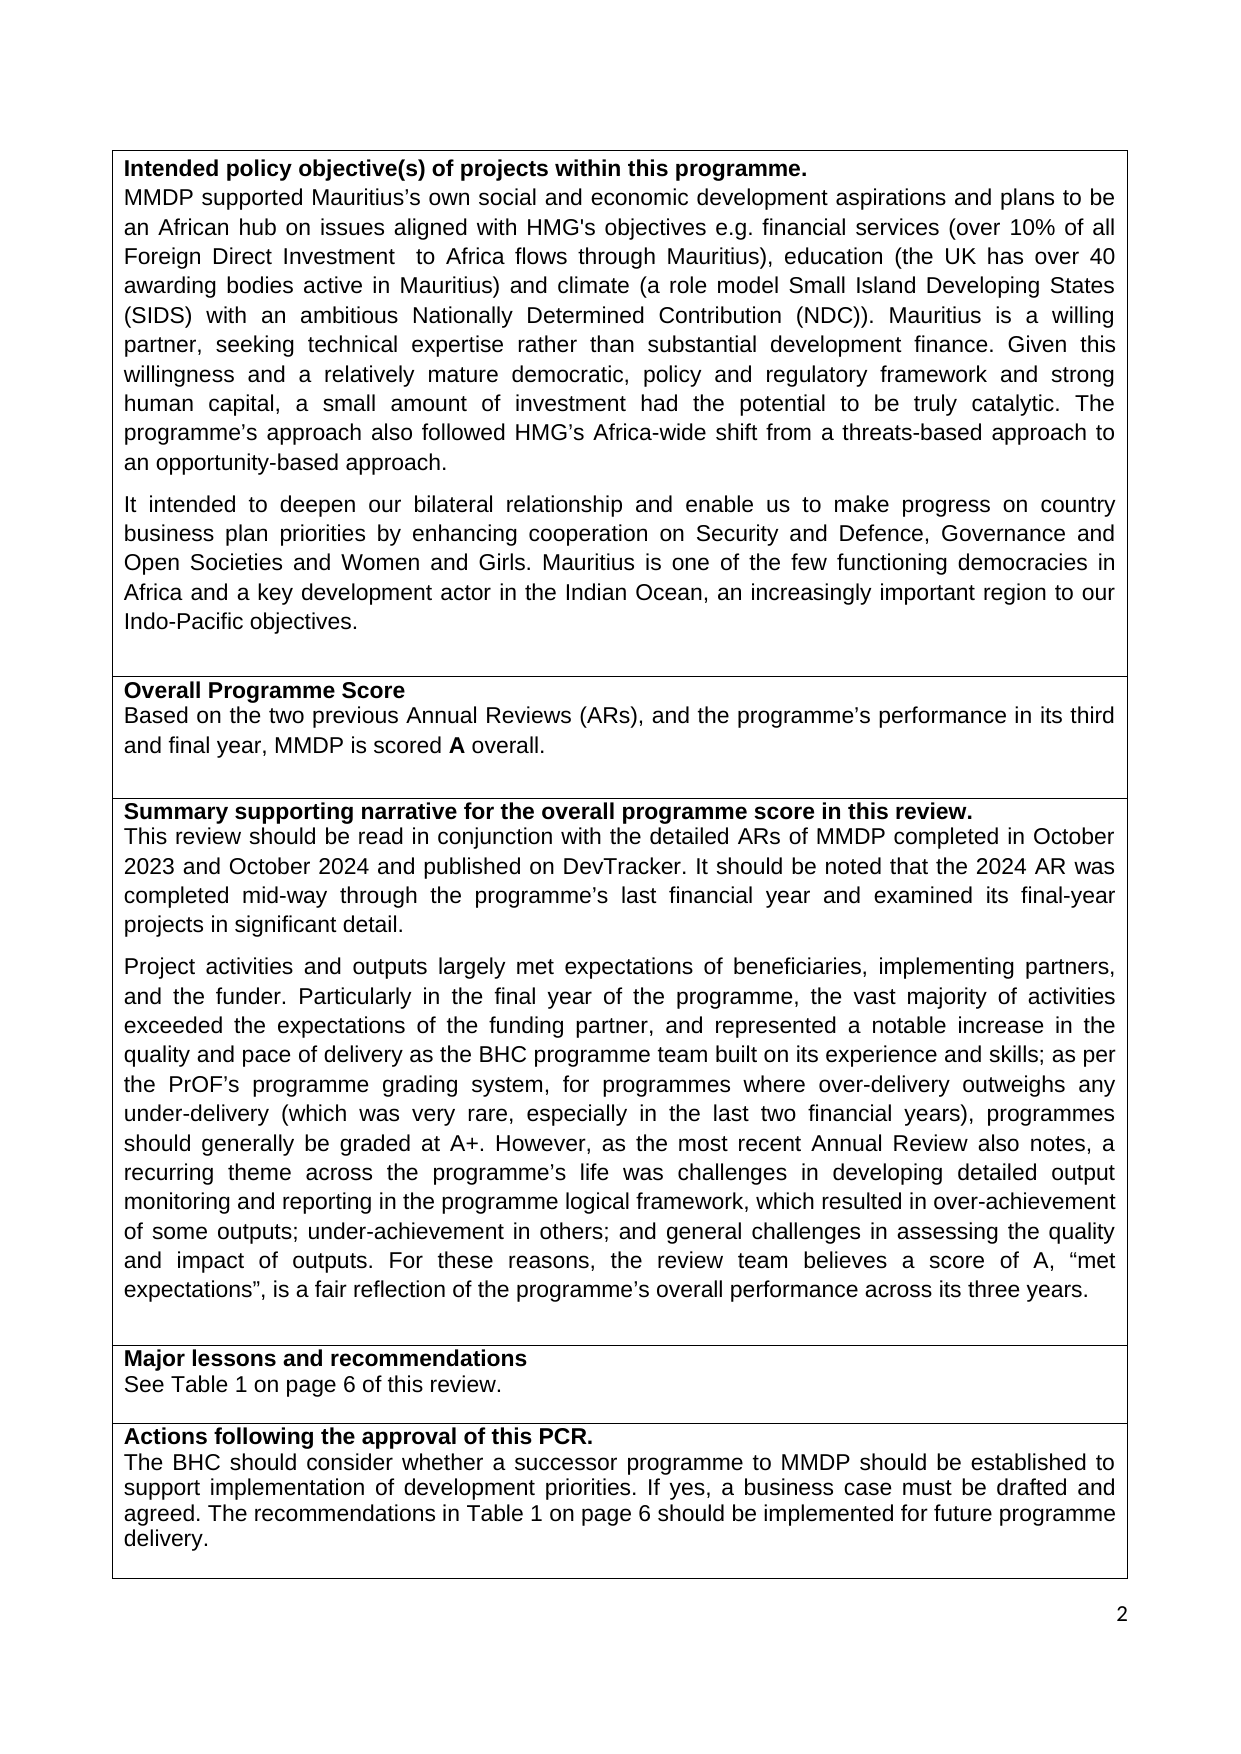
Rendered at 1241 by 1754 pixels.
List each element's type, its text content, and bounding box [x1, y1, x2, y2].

table_cell Actions following the approval of this PCR. The BHC should consider whether a successor programme to MMDP should be established to support implementation of development priorities. If yes, a business case must be drafted and agreed. The recommendations in Table 1 on page 6 should be implemented for future programme delivery. [113, 1424, 1127, 1577]
table_cell Major lessons and recommendations See Table 1 on page 6 of this review. [113, 1346, 1127, 1423]
table_cell Summary supporting narrative for the overall programme score in this review. This review should be read in conjunction with the detailed ARs of MMDP completed in October 2023 and October 2024 and published on DevTracker. It should be noted that the 2024 AR was completed mid-way through the programme’s last financial year and examined its final-year projects in significant detail. Project activities and outputs largely met expectations of beneficiaries, implementing partners, and the funder. Particularly in the final year of the programme, the vast majority of activities exceeded the expectations of the funding partner, and represented a notable increase in the quality and pace of delivery as the BHC programme team built on its experience and skills; as per the PrOF’s programme grading system, for programmes where over-delivery outweighs any under-delivery (which was very rare, especially in the last two financial years), programmes should generally be graded at A+. However, as the most recent Annual Review also notes, a recurring theme across the programme’s life was challenges in developing detailed output monitoring and reporting in the programme logical framework, which resulted in over-achievement of some outputs; under-achievement in others; and general challenges in assessing the quality and impact of outputs. For these reasons, the review team believes a score of A, “met expectations”, is a fair reflection of the programme’s overall performance across its three years. [113, 799, 1127, 1345]
table_cell Intended policy objective(s) of projects within this programme. MMDP supported Mauritius’s own social and economic development aspirations and plans to be an African hub on issues aligned with HMG's objectives e.g. financial services (over 10% of all Foreign Direct Investment to Africa flows through Mauritius), education (the UK has over 40 awarding bodies active in Mauritius) and climate (a role model Small Island Developing States (SIDS) with an ambitious Nationally Determined Contribution (NDC)). Mauritius is a willing partner, seeking technical expertise rather than substantial development finance. Given this willingness and a relatively mature democratic, policy and regulatory framework and strong human capital, a small amount of investment had the potential to be truly catalytic. The programme’s approach also followed HMG’s Africa-wide shift from a threats-based approach to an opportunity-based approach. It intended to deepen our bilateral relationship and enable us to make progress on country business plan priorities by enhancing cooperation on Security and Defence, Governance and Open Societies and Women and Girls. Mauritius is one of the few functioning democracies in Africa and a key development actor in the Indian Ocean, an increasingly important region to our Indo-Pacific objectives. [113, 151, 1127, 676]
table_cell Overall Programme Score Based on the two previous Annual Reviews (ARs), and the programme’s performance in its third and final year, MMDP is scored A overall. [113, 677, 1127, 797]
